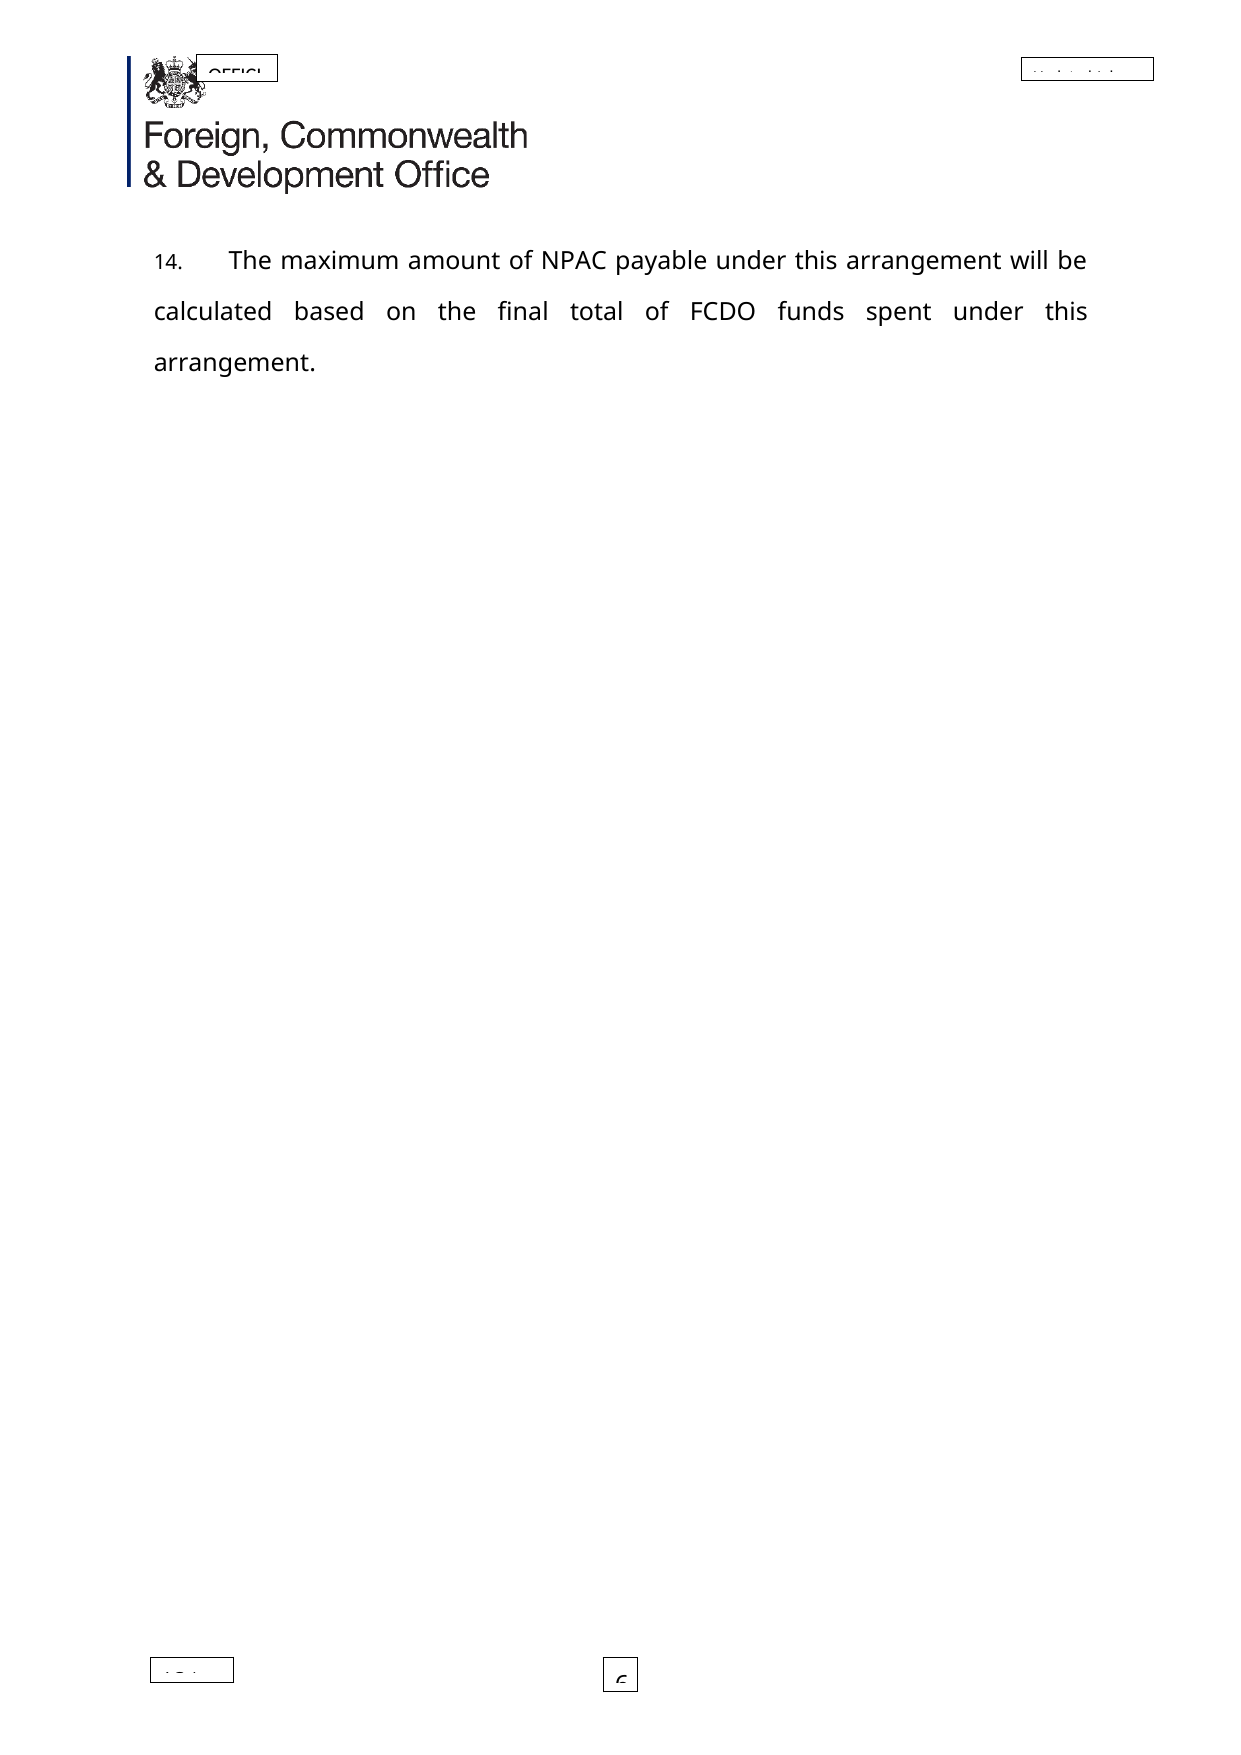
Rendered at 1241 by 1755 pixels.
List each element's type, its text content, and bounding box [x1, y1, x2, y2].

list The maximum amount of NPAC payable under this arrangement will be calculated based on the final total of FCDO funds spent under this arrangement. [153, 242, 1088, 378]
picture [127, 56, 529, 194]
